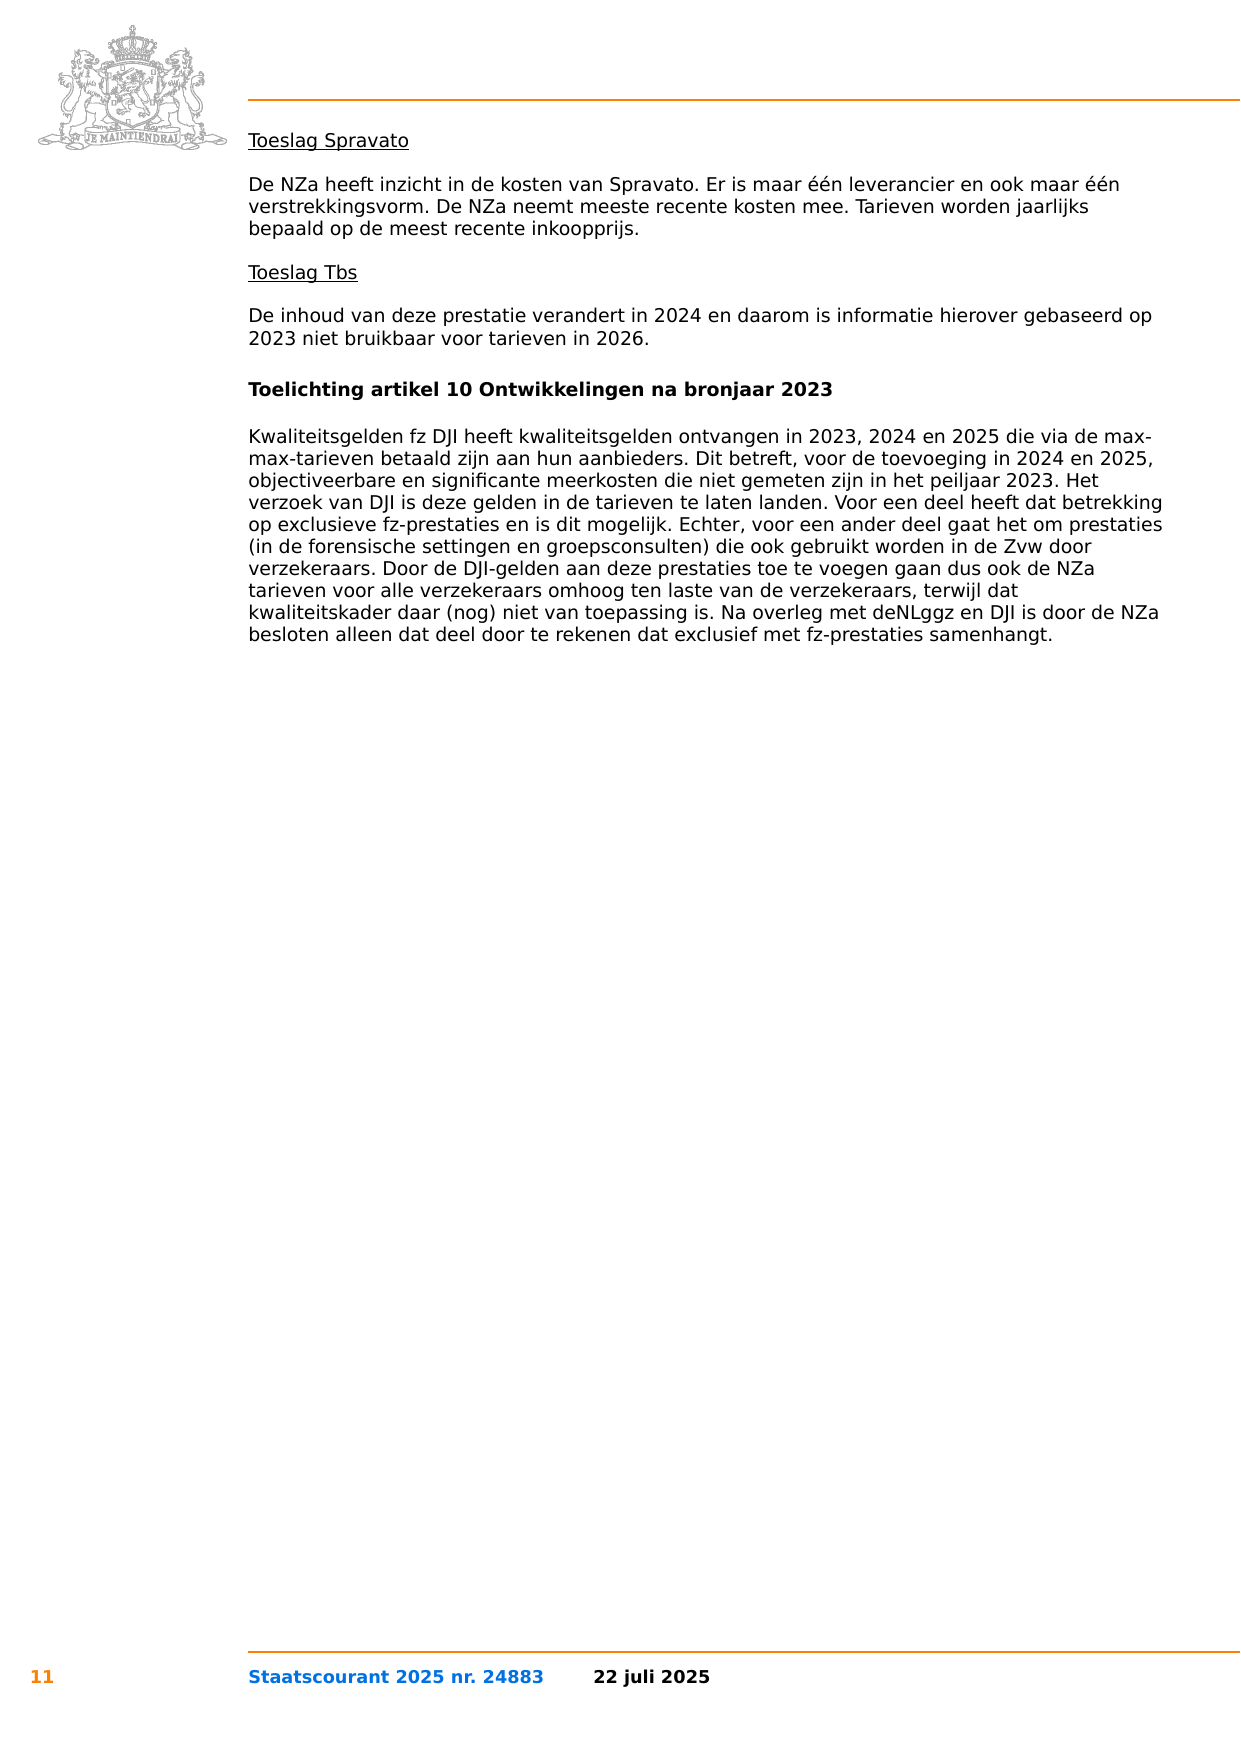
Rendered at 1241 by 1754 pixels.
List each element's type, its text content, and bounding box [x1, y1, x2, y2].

text De inhoud van deze prestatie verandert in 2024 en daarom is informatie hierover gebaseerd op 2023 niet bruikbaar voor tarieven in 2026. [248, 305, 1163, 349]
subtitle Toeslag Spravato [248, 130, 1163, 152]
text De NZa heeft inzicht in de kosten van Spravato. Er is maar één leverancier en ook maar één verstrekkingsvorm. De NZa neemt meeste recente kosten mee. Tarieven worden jaarlijks bepaald op de meest recente inkoopprijs. [248, 174, 1163, 240]
subtitle Toeslag Tbs [248, 262, 1163, 283]
subtitle Toelichting artikel 10 Ontwikkelingen na bronjaar 2023 [248, 379, 1163, 401]
picture [38, 25, 227, 150]
text Kwaliteitsgelden fz DJI heeft kwaliteitsgelden ontvangen in 2023, 2024 en 2025 die via de max-max-tarieven betaald zijn aan hun aanbieders. Dit betreft, voor de toevoeging in 2024 en 2025, objectiveerbare en significante meerkosten die niet gemeten zijn in het peiljaar 2023. Het verzoek van DJI is deze gelden in de tarieven te laten landen. Voor een deel heeft dat betrekking op exclusieve fz-prestaties en is dit mogelijk. Echter, voor een ander deel gaat het om prestaties (in de forensische settingen en groepsconsulten) die ook gebruikt worden in de Zvw door verzekeraars. Door de DJI-gelden aan deze prestaties toe te voegen gaan dus ook de NZa tarieven voor alle verzekeraars omhoog ten laste van de verzekeraars, terwijl dat kwaliteitskader daar (nog) niet van toepassing is. Na overleg met deNLggz en DJI is door de NZa besloten alleen dat deel door te rekenen dat exclusief met fz-prestaties samenhangt. [248, 426, 1163, 646]
